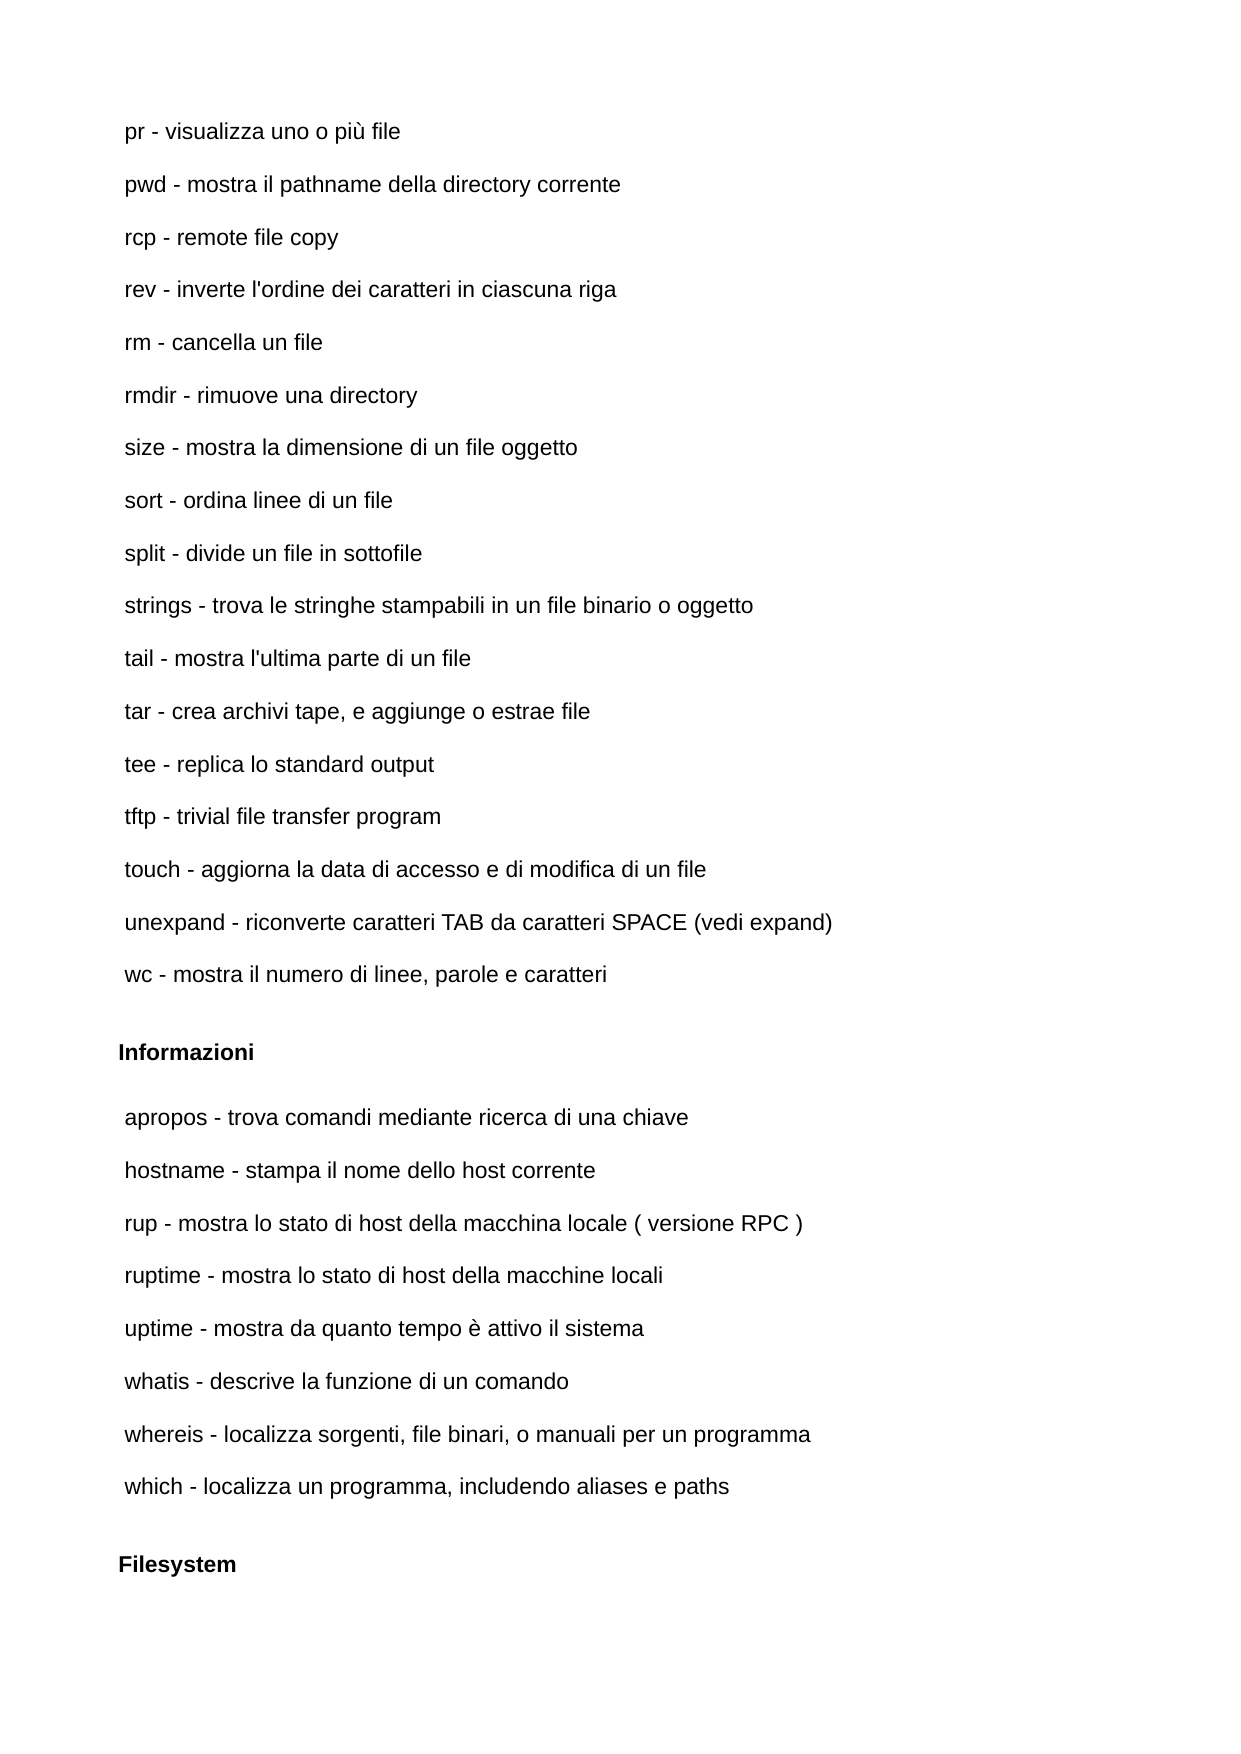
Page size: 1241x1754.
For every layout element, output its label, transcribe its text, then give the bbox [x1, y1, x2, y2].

text rev - inverte l'ordine dei caratteri in ciascuna riga [118, 276, 1122, 303]
text wc - mostra il numero di linee, parole e caratteri [118, 961, 1122, 988]
text tail - mostra l'ultima parte di un file [118, 645, 1122, 672]
text split - divide un file in sottofile [118, 540, 1122, 566]
text rcp - remote file copy [118, 223, 1122, 250]
text pr - visualizza uno o più file [118, 118, 1122, 144]
text touch - aggiorna la data di accesso e di modifica di un file [118, 856, 1122, 882]
text ruptime - mostra lo stato di host della macchine locali [118, 1262, 1122, 1289]
text hostname - stampa il nome dello host corrente [118, 1157, 1122, 1183]
text whatis - descrive la funzione di un comando [118, 1368, 1122, 1394]
text tftp - trivial file transfer program [118, 803, 1122, 830]
text uptime - mostra da quanto tempo è attivo il sistema [118, 1315, 1122, 1342]
text strings - trova le stringhe stampabili in un file binario o oggetto [118, 592, 1122, 619]
text sort - ordina linee di un file [118, 487, 1122, 513]
subtitle Filesystem [118, 1551, 1122, 1577]
text apropos - trova comandi mediante ricerca di una chiave [118, 1104, 1122, 1131]
text size - mostra la dimensione di un file oggetto [118, 434, 1122, 461]
text rup - mostra lo stato di host della macchina locale ( versione RPC ) [118, 1210, 1122, 1236]
text rmdir - rimuove una directory [118, 382, 1122, 408]
text which - localizza un programma, includendo aliases e paths [118, 1473, 1122, 1500]
subtitle Informazioni [118, 1039, 1122, 1066]
text tar - crea archivi tape, e aggiunge o estrae file [118, 698, 1122, 724]
text tee - replica lo standard output [118, 751, 1122, 777]
text pwd - mostra il pathname della directory corrente [118, 171, 1122, 197]
text rm - cancella un file [118, 329, 1122, 355]
text unexpand - riconverte caratteri TAB da caratteri SPACE (vedi expand) [118, 909, 1122, 935]
text whereis - localizza sorgenti, file binari, o manuali per un programma [118, 1421, 1122, 1447]
